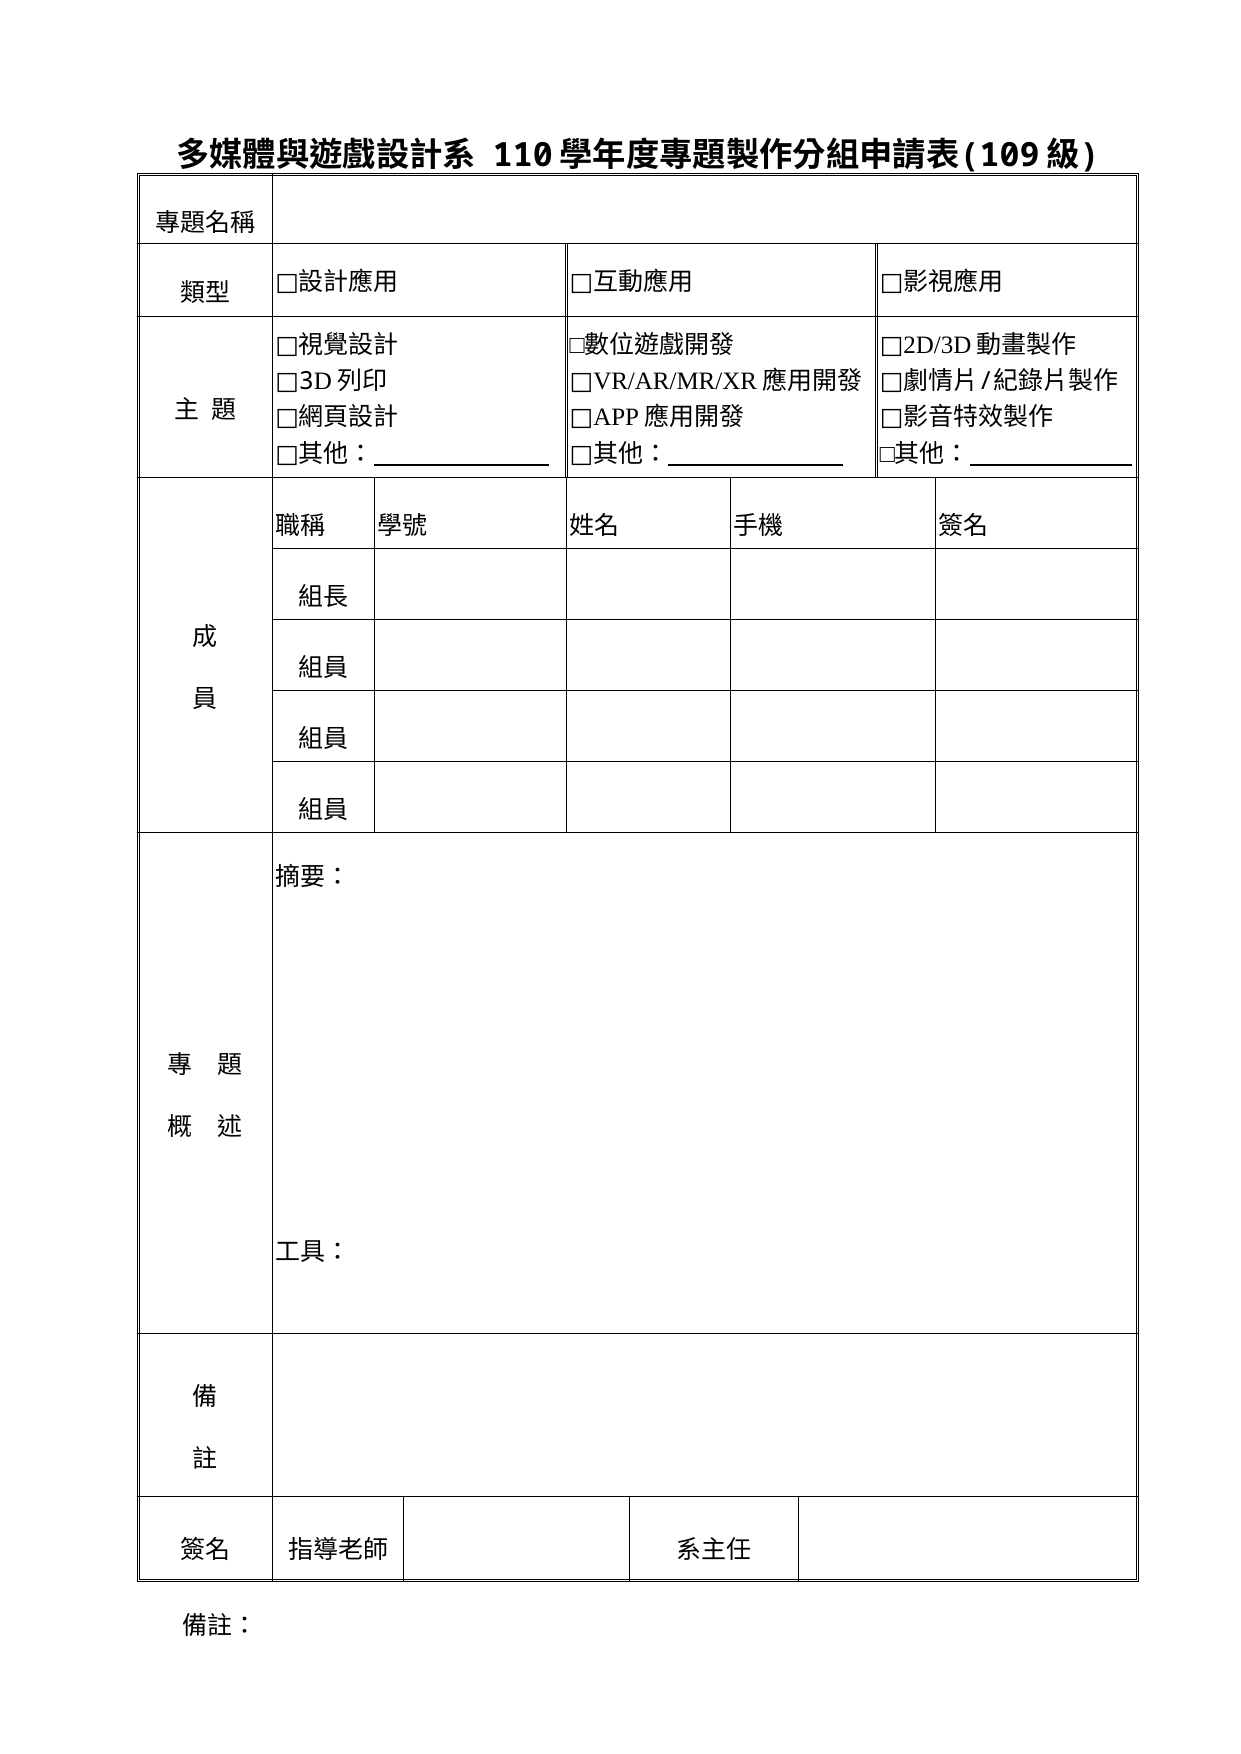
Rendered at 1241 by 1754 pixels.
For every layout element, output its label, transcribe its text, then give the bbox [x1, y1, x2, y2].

table_cell 指導老師 [273, 1497, 403, 1579]
table_cell □數位遊戲開發 □VR/AR/MR/XR應用開發 □APP應用開發 □其他： [568, 317, 875, 477]
table_cell 類型 [140, 244, 272, 316]
table_cell 組長 [273, 549, 374, 619]
table_cell 系主任 [630, 1497, 798, 1579]
table_cell [567, 549, 730, 619]
table_cell 摘要： 工具： [273, 833, 1136, 1333]
table_header [273, 176, 1136, 243]
table_cell 組員 [273, 691, 374, 761]
table_cell [731, 691, 935, 761]
table_cell 專 題 概 述 [140, 833, 272, 1333]
text 備註： [182, 1582, 1181, 1644]
table_cell [567, 691, 730, 761]
table_cell [731, 549, 935, 619]
table_cell 簽名 [140, 1497, 272, 1579]
table_cell [404, 1497, 629, 1579]
table_cell [273, 1334, 1136, 1496]
table_cell [936, 691, 1136, 761]
table_cell [567, 762, 730, 832]
table_cell [731, 762, 935, 832]
table_cell [936, 762, 1136, 832]
table_cell □設計應用 [273, 244, 565, 316]
table_cell 備 註 [140, 1334, 272, 1496]
table_cell [375, 620, 566, 690]
table_cell 組員 [273, 762, 374, 832]
table_cell [375, 549, 566, 619]
table_cell [375, 762, 566, 832]
table_cell [375, 691, 566, 761]
table_cell 學號 [375, 478, 566, 548]
table_cell 成 員 [140, 478, 272, 832]
table_cell [936, 620, 1136, 690]
table_cell □視覺設計 □3D列印 □網頁設計 □其他： [273, 317, 565, 477]
table_cell 簽名 [936, 478, 1136, 548]
table_header 專題名稱 [140, 176, 272, 243]
table_cell □影視應用 [878, 244, 1136, 316]
table_cell 職稱 [273, 478, 374, 548]
table_cell □2D/3D動畫製作 □劇情片/紀錄片製作 □影音特效製作 □其他： [878, 317, 1136, 477]
table_cell 姓名 [567, 478, 730, 548]
table_cell 主 題 [140, 317, 272, 477]
table_cell [567, 620, 730, 690]
table_cell 手機 [731, 478, 935, 548]
table_cell [936, 549, 1136, 619]
table_cell [731, 620, 935, 690]
table_cell □互動應用 [568, 244, 875, 316]
text 多媒體與遊戲設計系 110學年度專題製作分組申請表(109級) [94, 111, 1181, 173]
table_cell [799, 1497, 1136, 1579]
table_cell 組員 [273, 620, 374, 690]
